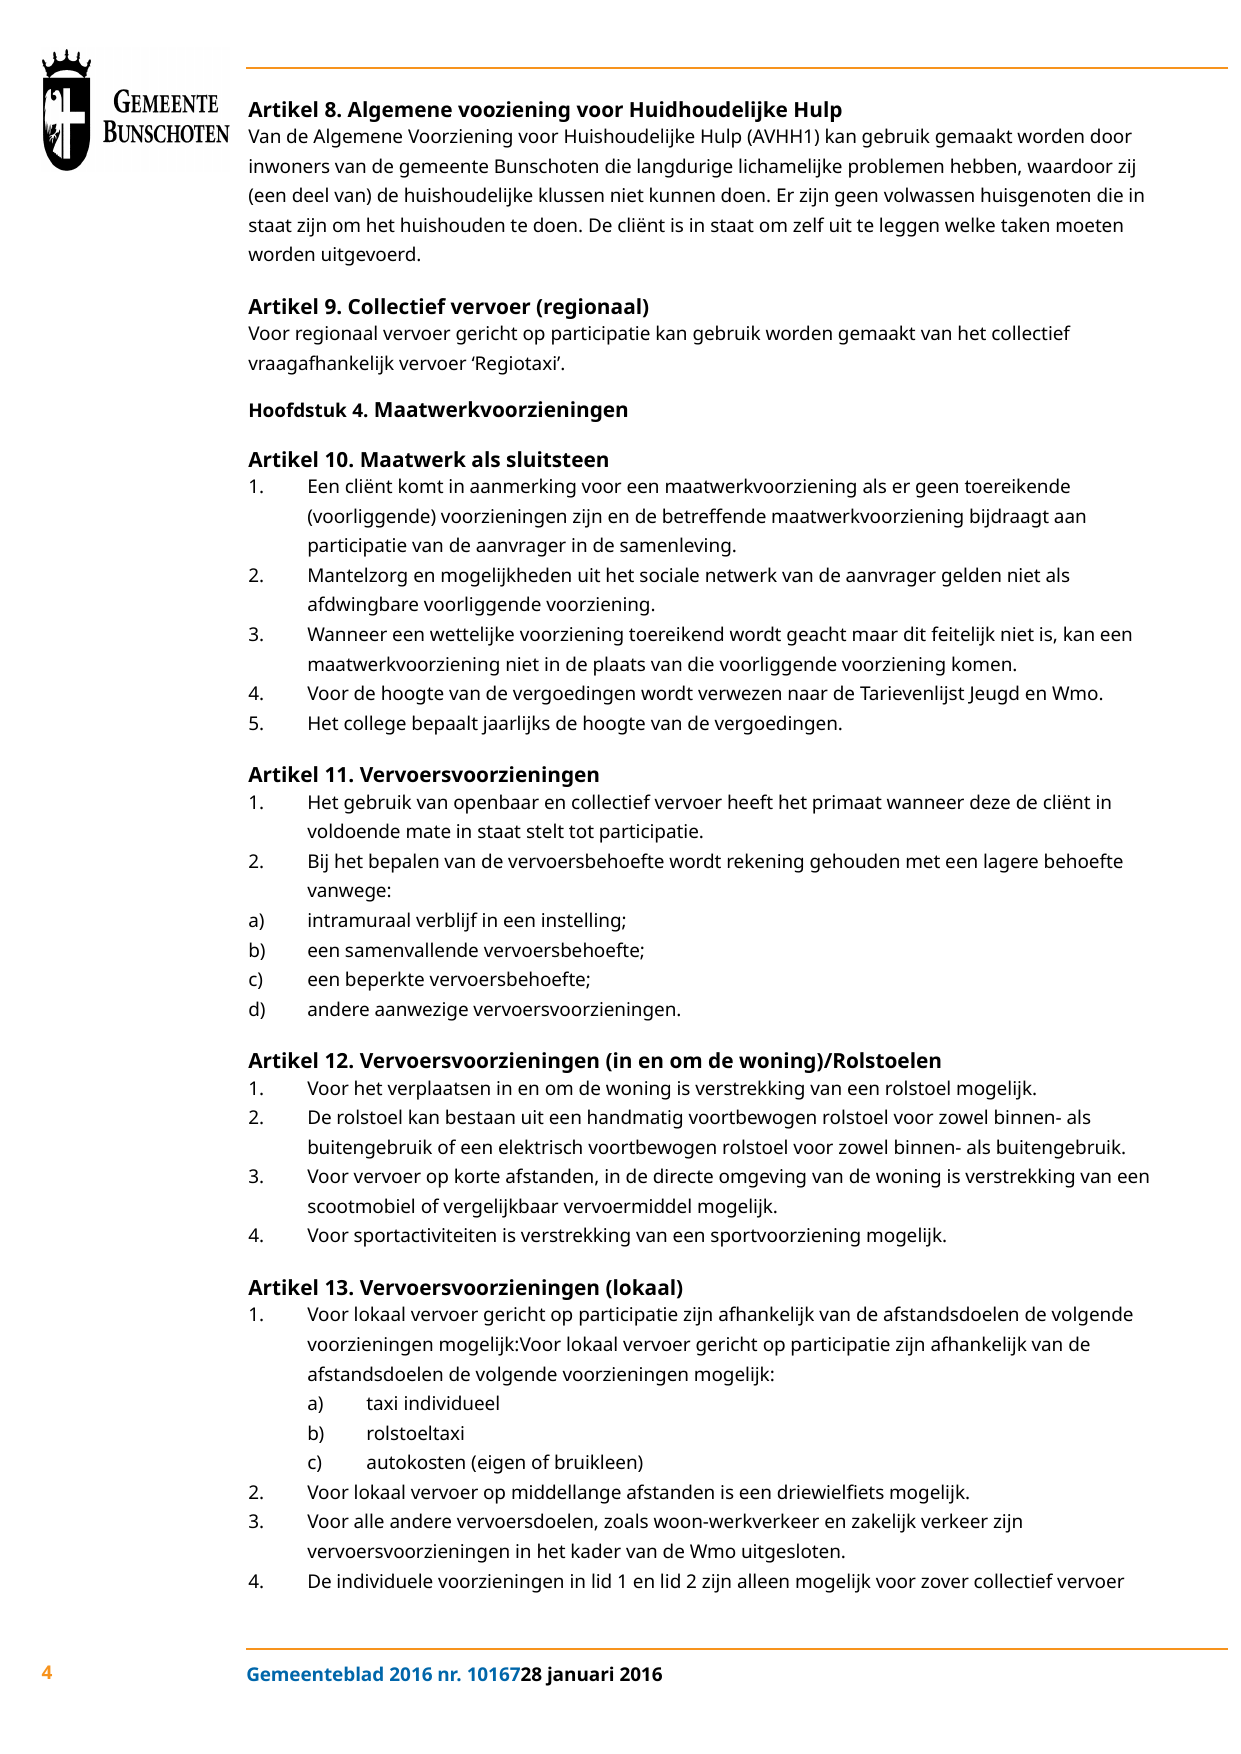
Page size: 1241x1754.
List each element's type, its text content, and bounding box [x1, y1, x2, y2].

picture [41, 47, 231, 172]
list taxi individueel [307, 1390, 1152, 1416]
text Voor regionaal vervoer gericht op participatie kan gebruik worden gemaakt van het collectief vraagafhankelijk vervoer ‘Regiotaxi’. [248, 320, 1152, 376]
text Hoofdstuk 4. Maatwerkvoorzieningen [248, 396, 1152, 424]
list andere aanwezige vervoersvoorzieningen. [248, 996, 1152, 1022]
list Het college bepaalt jaarlijks de hoogte van de vergoedingen. [248, 710, 1152, 736]
list Voor de hoogte van de vergoedingen wordt verwezen naar de Tarievenlijst Jeugd en Wmo. [248, 680, 1152, 706]
list een beperkte vervoersbehoefte; [248, 966, 1152, 992]
list Voor het verplaatsen in en om de woning is verstrekking van een rolstoel mogelijk. [248, 1075, 1152, 1101]
list Voor vervoer op korte afstanden, in de directe omgeving van de woning is verstrekking van een scootmobiel of vergelijkbaar vervoermiddel mogelijk. [248, 1163, 1152, 1219]
text Artikel 13. Vervoersvoorzieningen (lokaal) [248, 1273, 1152, 1302]
list Een cliënt komt in aanmerking voor een maatwerkvoorziening als er geen toereikende (voorliggende) voorzieningen zijn en de betreffende maatwerkvoorziening bijdraagt aan participatie van de aanvrager in de samenleving. [248, 473, 1152, 558]
text Artikel 12. Vervoersvoorzieningen (in en om de woning)/Rolstoelen [248, 1046, 1152, 1075]
list autokosten (eigen of bruikleen) [307, 1449, 1152, 1475]
list De individuele voorzieningen in lid 1 en lid 2 zijn alleen mogelijk voor zover collectief vervoer [248, 1568, 1152, 1593]
list Wanneer een wettelijke voorziening toereikend wordt geacht maar dit feitelijk niet is, kan een maatwerkvoorziening niet in de plaats van die voorliggende voorziening komen. [248, 621, 1152, 677]
list rolstoeltaxi [307, 1420, 1152, 1446]
list Het gebruik van openbaar en collectief vervoer heeft het primaat wanneer deze de cliënt in voldoende mate in staat stelt tot participatie. [248, 789, 1152, 844]
text Artikel 11. Vervoersvoorzieningen [248, 760, 1152, 789]
list Voor sportactiviteiten is verstrekking van een sportvoorziening mogelijk. [248, 1223, 1152, 1248]
list intramuraal verblijf in een instelling; [248, 907, 1152, 933]
list Voor alle andere vervoersdoelen, zoals woon-werkverkeer en zakelijk verkeer zijn vervoersvoorzieningen in het kader van de Wmo uitgesloten. [248, 1509, 1152, 1564]
list Voor lokaal vervoer gericht op participatie zijn afhankelijk van de afstandsdoelen de volgende voorzieningen mogelijk:Voor lokaal vervoer gericht op participatie zijn afhankelijk van de afstandsdoelen de volgende voorzieningen mogelijk: [248, 1302, 1152, 1386]
list een samenvallende vervoersbehoefte; [248, 937, 1152, 962]
text Artikel 9. Collectief vervoer (regionaal) [248, 292, 1152, 320]
list De rolstoel kan bestaan uit een handmatig voortbewogen rolstoel voor zowel binnen- als buitengebruik of een elektrisch voortbewogen rolstoel voor zowel binnen- als buitengebruik. [248, 1104, 1152, 1160]
text Artikel 10. Maatwerk als sluitsteen [248, 445, 1152, 473]
text Van de Algemene Voorziening voor Huishoudelijke Hulp (AVHH1) kan gebruik gemaakt worden door inwoners van de gemeente Bunschoten die langdurige lichamelijke problemen hebben, waardoor zij (een deel van) de huishoudelijke klussen niet kunnen doen. Er zijn geen volwassen huisgenoten die in staat zijn om het huishouden te doen. De cliënt is in staat om zelf uit te leggen welke taken moeten worden uitgevoerd. [248, 123, 1152, 267]
text Artikel 8. Algemene vooziening voor Huidhoudelijke Hulp [248, 95, 1152, 123]
list Voor lokaal vervoer op middellange afstanden is een driewielfiets mogelijk. [248, 1479, 1152, 1505]
list Bij het bepalen van de vervoersbehoefte wordt rekening gehouden met een lagere behoefte vanwege: [248, 848, 1152, 903]
list Mantelzorg en mogelijkheden uit het sociale netwerk van de aanvrager gelden niet als afdwingbare voorliggende voorziening. [248, 562, 1152, 617]
